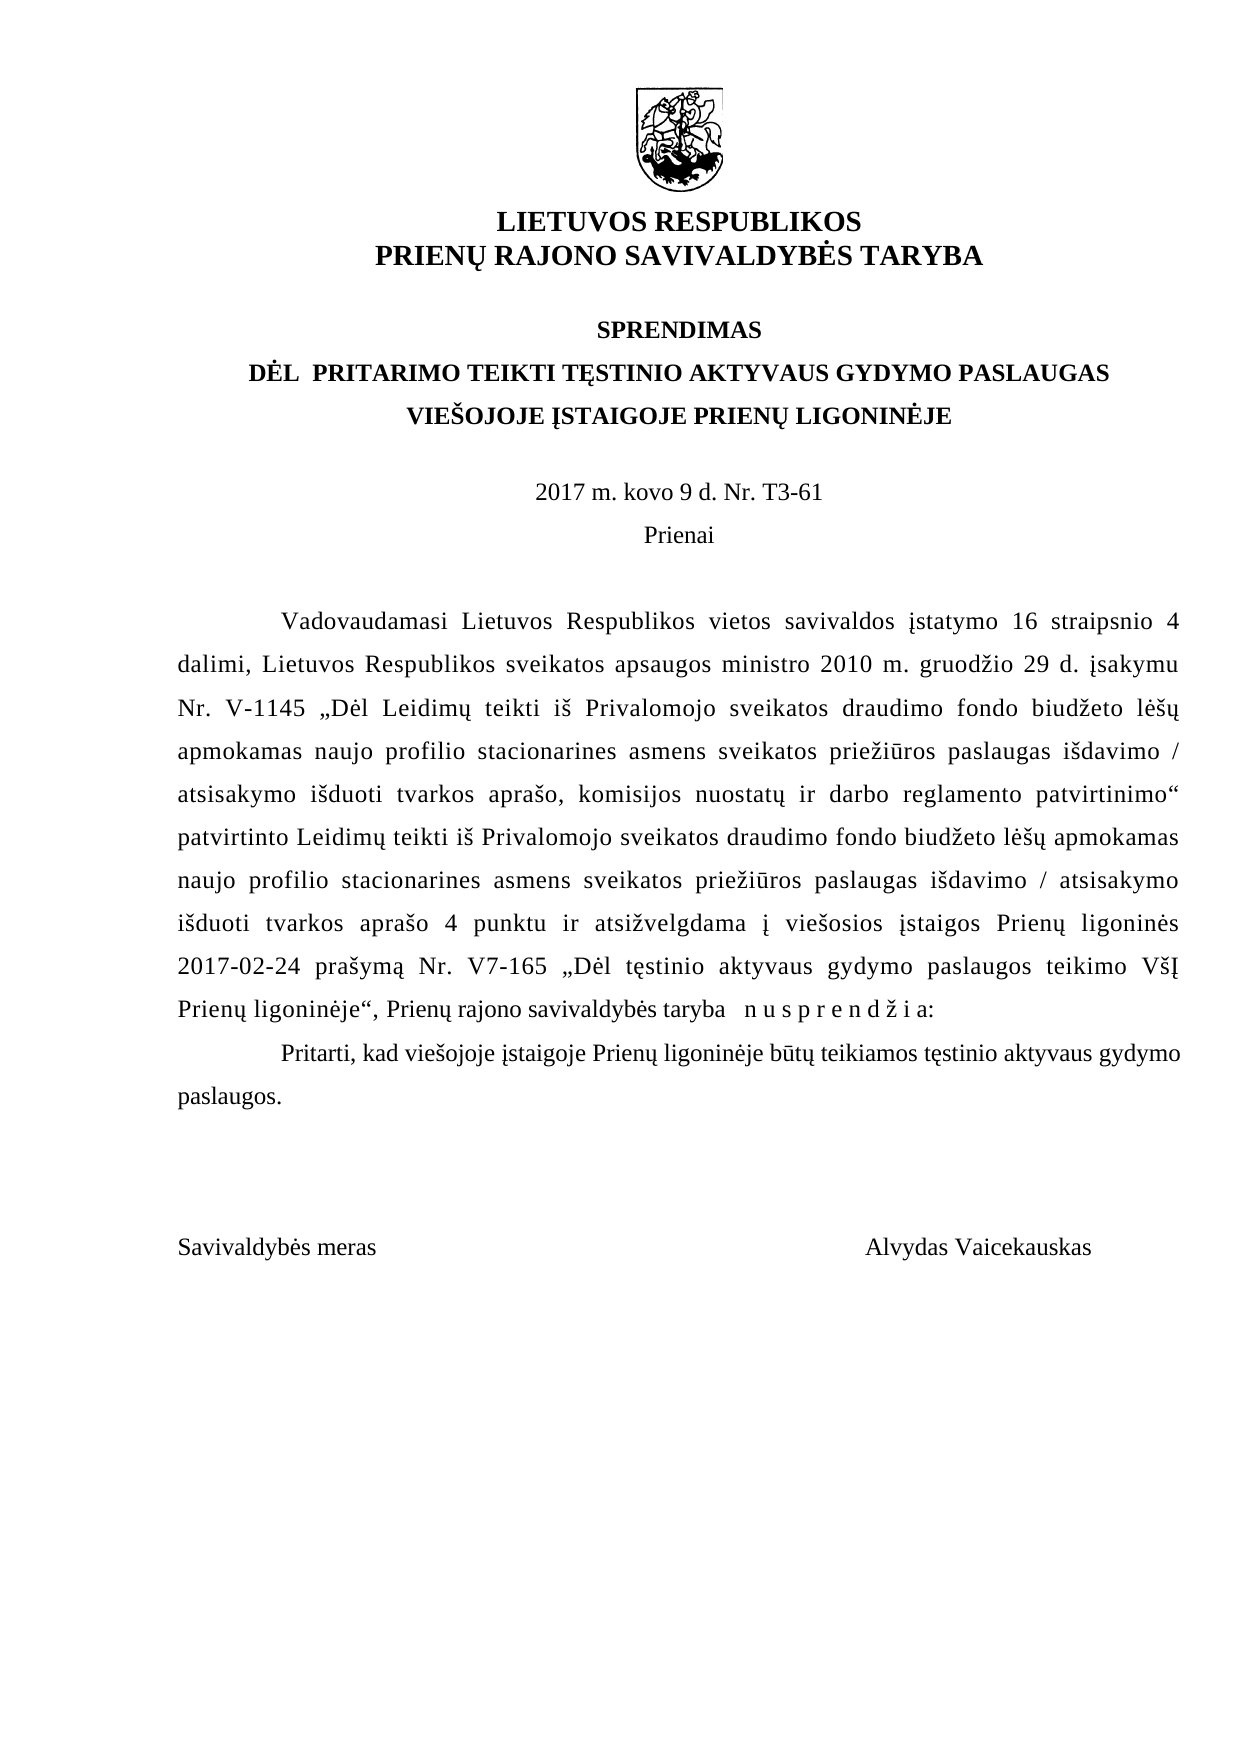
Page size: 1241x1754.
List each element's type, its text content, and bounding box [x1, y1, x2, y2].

text Prienai [177, 520, 1181, 549]
text Savivaldybės meras Alvydas Vaicekauskas [177, 1232, 1181, 1261]
text SPRENDIMAS [177, 315, 1181, 343]
text Vadovaudamasi Lietuvos Respublikos vietos savivaldos įstatymo 16 straipsnio 4 dalimi, Lietuvos Respublikos sveikatos apsaugos ministro 2010 m. gruodžio 29 d. įsakymu Nr. V-1145 „Dėl Leidimų teikti iš Privalomojo sveikatos draudimo fondo biudžeto lėšų apmokamas naujo profilio stacionarines asmens sveikatos priežiūros paslaugas išdavimo / atsisakymo išduoti tvarkos aprašo, komisijos nuostatų ir darbo reglamento patvirtinimo“ patvirtinto Leidimų teikti iš Privalomojo sveikatos draudimo fondo biudžeto lėšų apmokamas naujo profilio stacionarines asmens sveikatos priežiūros paslaugas išdavimo / atsisakymo išduoti tvarkos aprašo 4 punktu ir atsižvelgdama į viešosios įstaigos Prienų ligoninės 2017-02-24 prašymą Nr. V7-165 „Dėl tęstinio aktyvaus gydymo paslaugos teikimo VšĮ Prienų ligoninėje“, Prienų rajono savivaldybės taryba n u s p r e n d ž i a: [177, 606, 1181, 1023]
text Pritarti, kad viešojoje įstaigoje Prienų ligoninėje būtų teikiamos tęstinio aktyvaus gydymo paslaugos. [177, 1038, 1181, 1109]
text PRIENŲ RAJONO SAVIVALDYBĖS TARYBA [177, 238, 1181, 272]
text DĖL PRITARIMO TEIKTI TĘSTINIO AKTYVAUS GYDYMO PASLAUGAS VIEŠOJOJE ĮSTAIGOJE PRIENŲ LIGONINĖJE [177, 358, 1181, 430]
text 2017 m. kovo 9 d. Nr. T3-61 [177, 477, 1181, 506]
text LIETUVOS RESPUBLIKOS [177, 204, 1181, 238]
